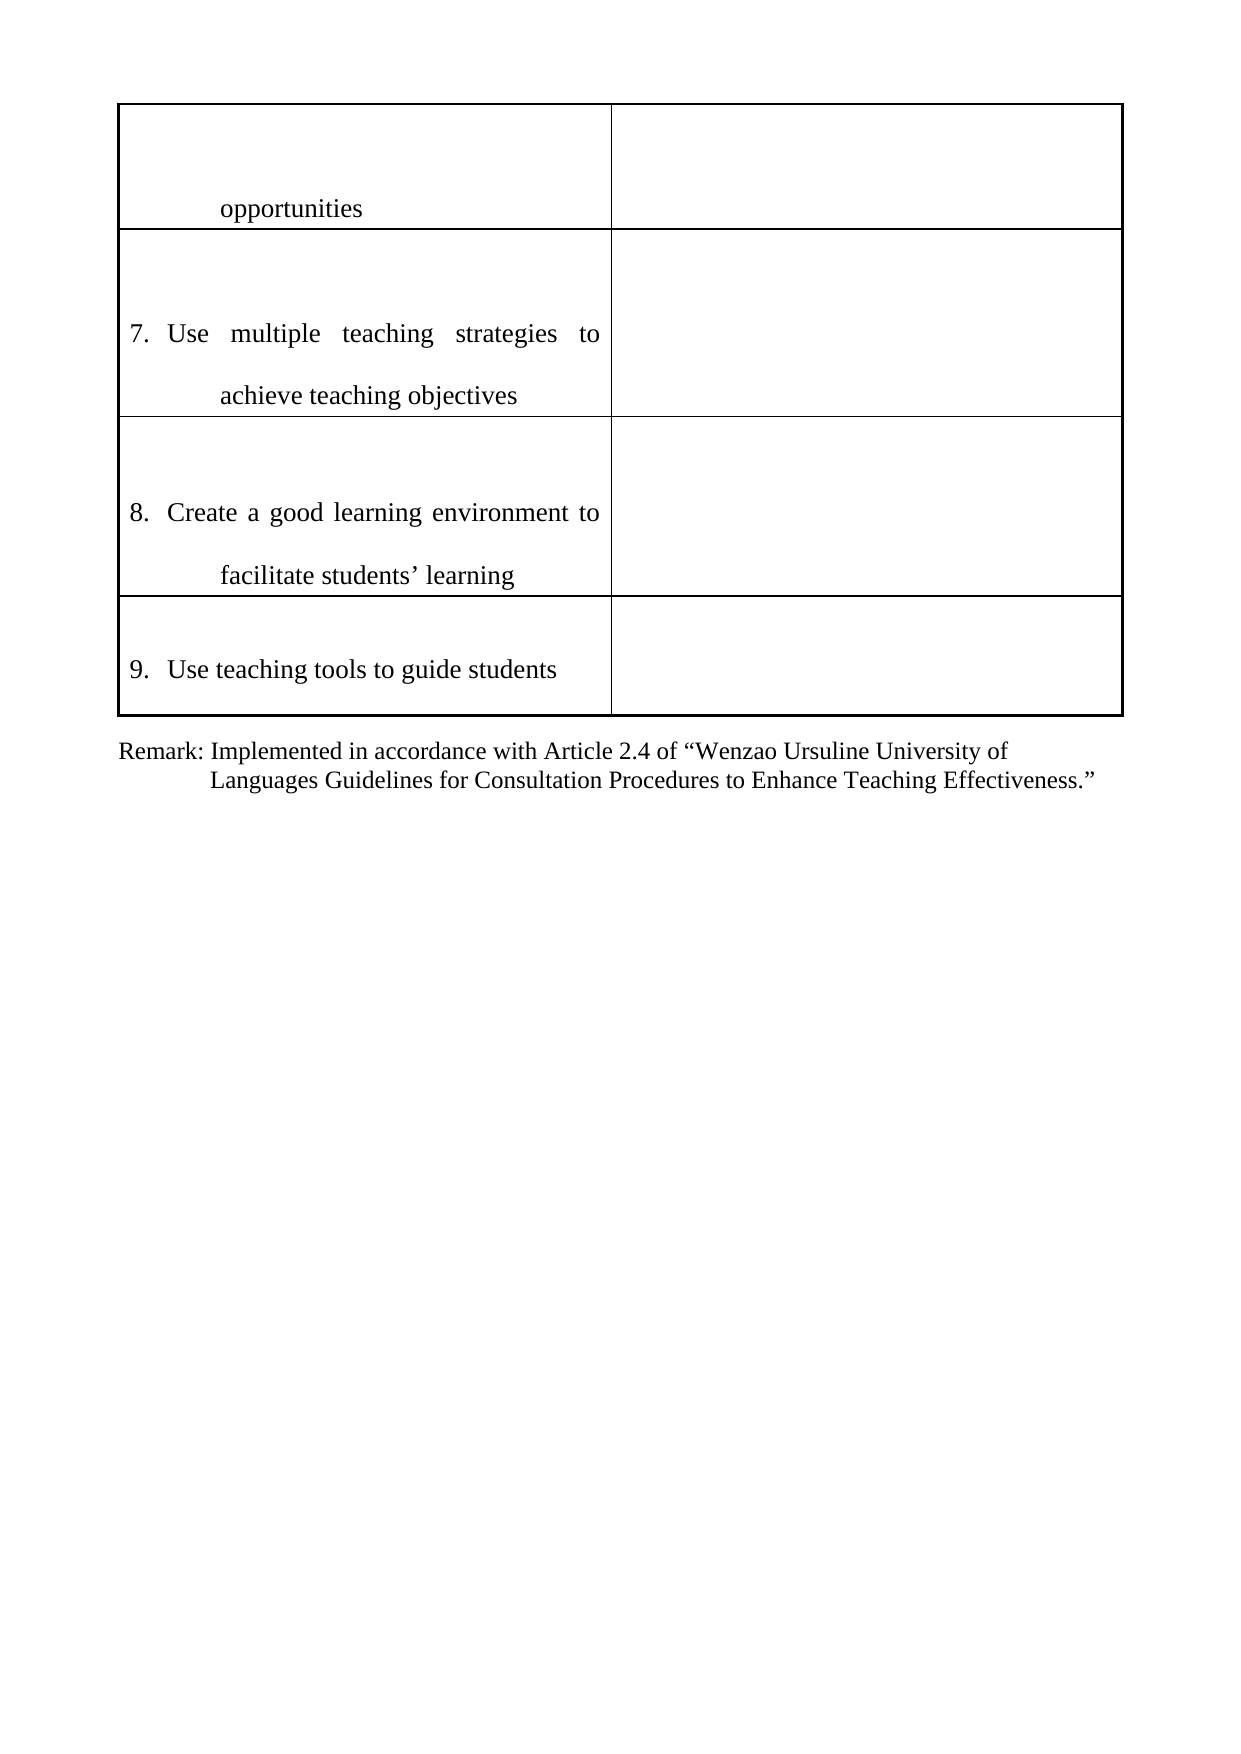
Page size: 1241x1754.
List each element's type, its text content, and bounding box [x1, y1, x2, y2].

table_cell opportunities [120, 105, 611, 228]
text Remark: Implemented in accordance with Article 2.4 of “Wenzao Ursuline University of Languages Guidelines for Consultation Procedures to Enhance Teaching Effectiveness.” [118, 736, 1122, 794]
table_cell [612, 417, 1121, 595]
table_cell [612, 105, 1121, 228]
table_cell Use teaching tools to guide students [120, 597, 611, 713]
table_cell [612, 230, 1121, 416]
table_cell Create a good learning environment to facilitate students’ learning [120, 417, 611, 595]
table_cell Use multiple teaching strategies to achieve teaching objectives [120, 230, 611, 416]
table_cell [612, 597, 1121, 713]
